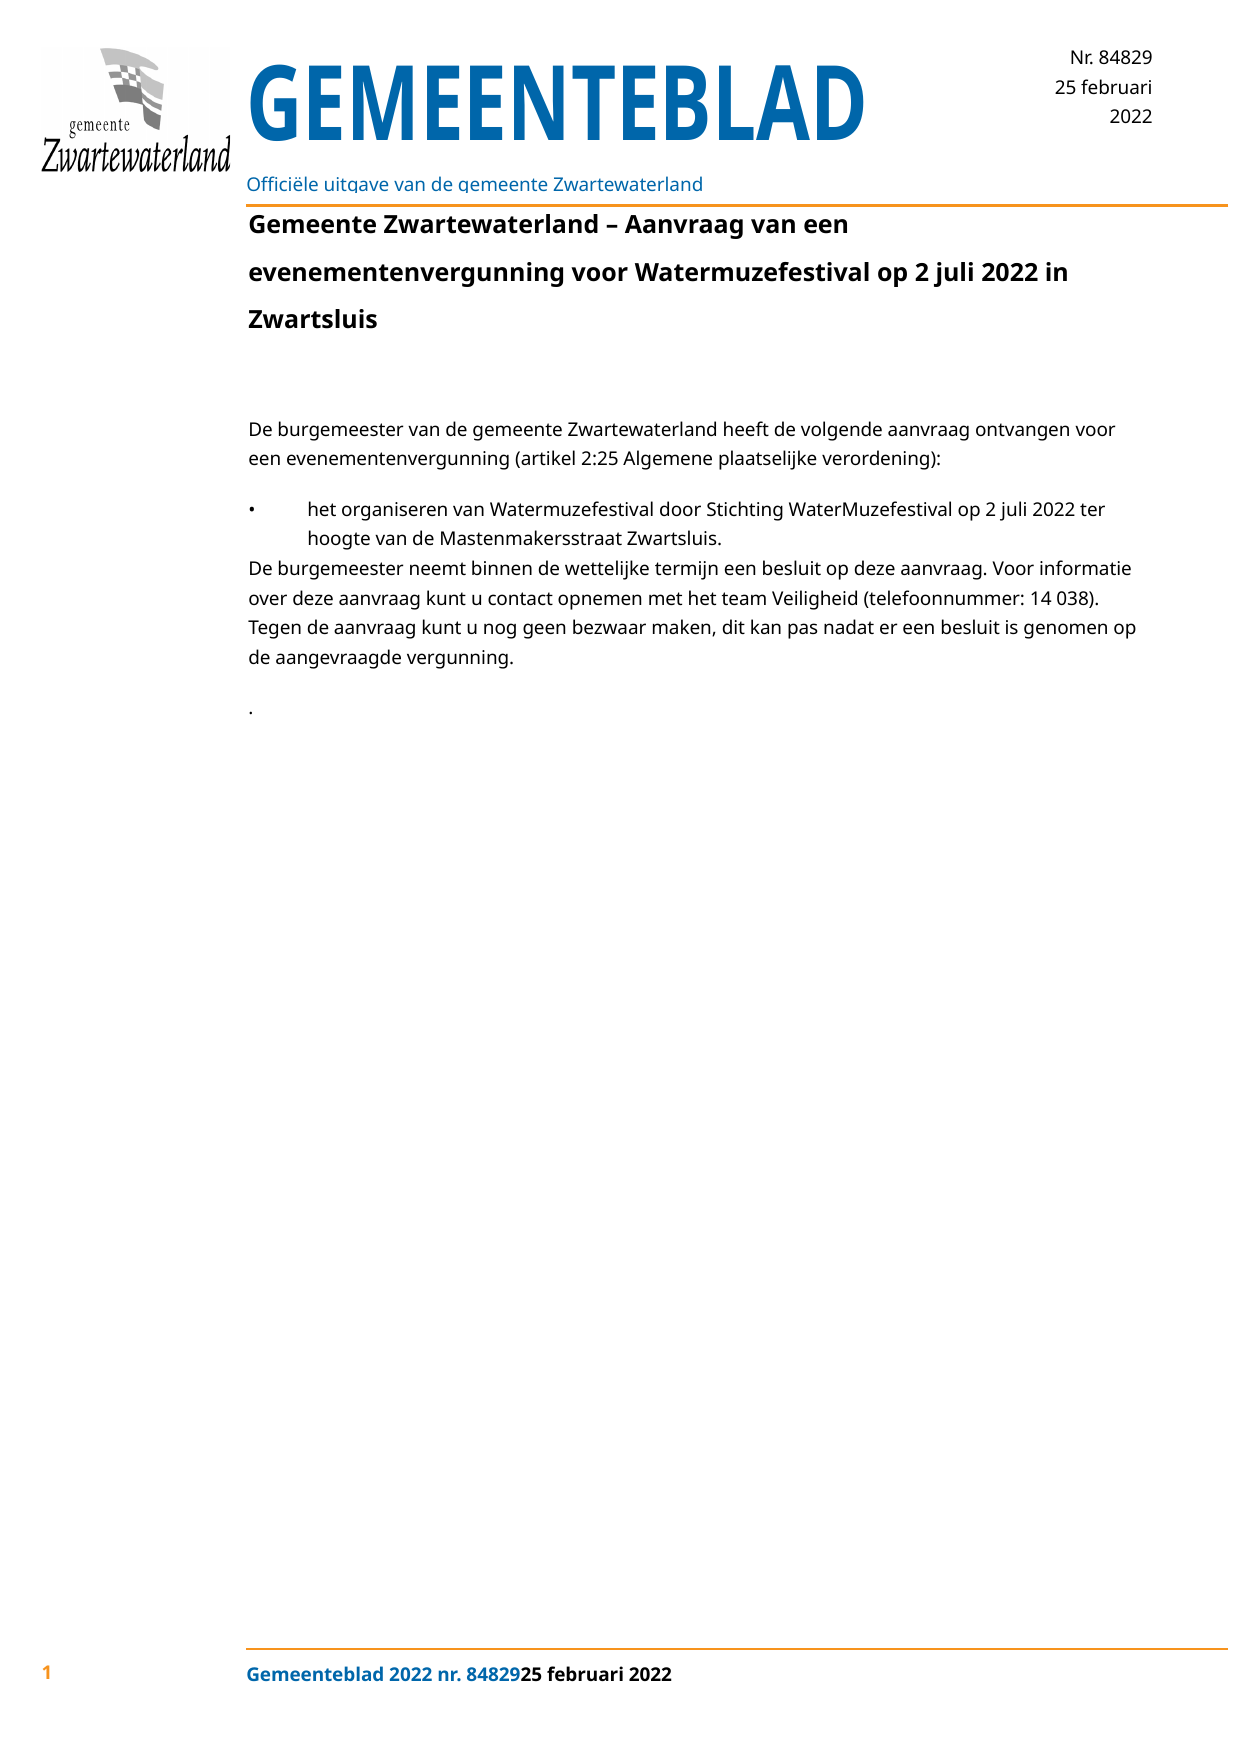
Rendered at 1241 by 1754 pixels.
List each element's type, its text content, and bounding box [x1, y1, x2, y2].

text De burgemeester neemt binnen de wettelijke termijn een besluit op deze aanvraag. Voor informatie over deze aanvraag kunt u contact opnemen met het team Veiligheid (telefoonnummer: 14 038). Tegen de aanvraag kunt u nog geen bezwaar maken, dit kan pas nadat er een besluit is genomen op de aangevraagde vergunning. [248, 555, 1152, 669]
text . [248, 694, 1152, 720]
text De burgemeester van de gemeente Zwartewaterland heeft de volgende aanvraag ontvangen voor een evenementenvergunning (artikel 2:25 Algemene plaatselijke verordening): [248, 416, 1152, 471]
picture [41, 47, 231, 172]
text Gemeente Zwartewaterland – Aanvraag van een evenementenvergunning voor Watermuzefestival op 2 juli 2022 in Zwartsluis [248, 207, 1152, 336]
list het organiseren van Watermuzefestival door Stichting WaterMuzefestival op 2 juli 2022 ter hoogte van de Mastenmakersstraat Zwartsluis. [248, 496, 1152, 551]
